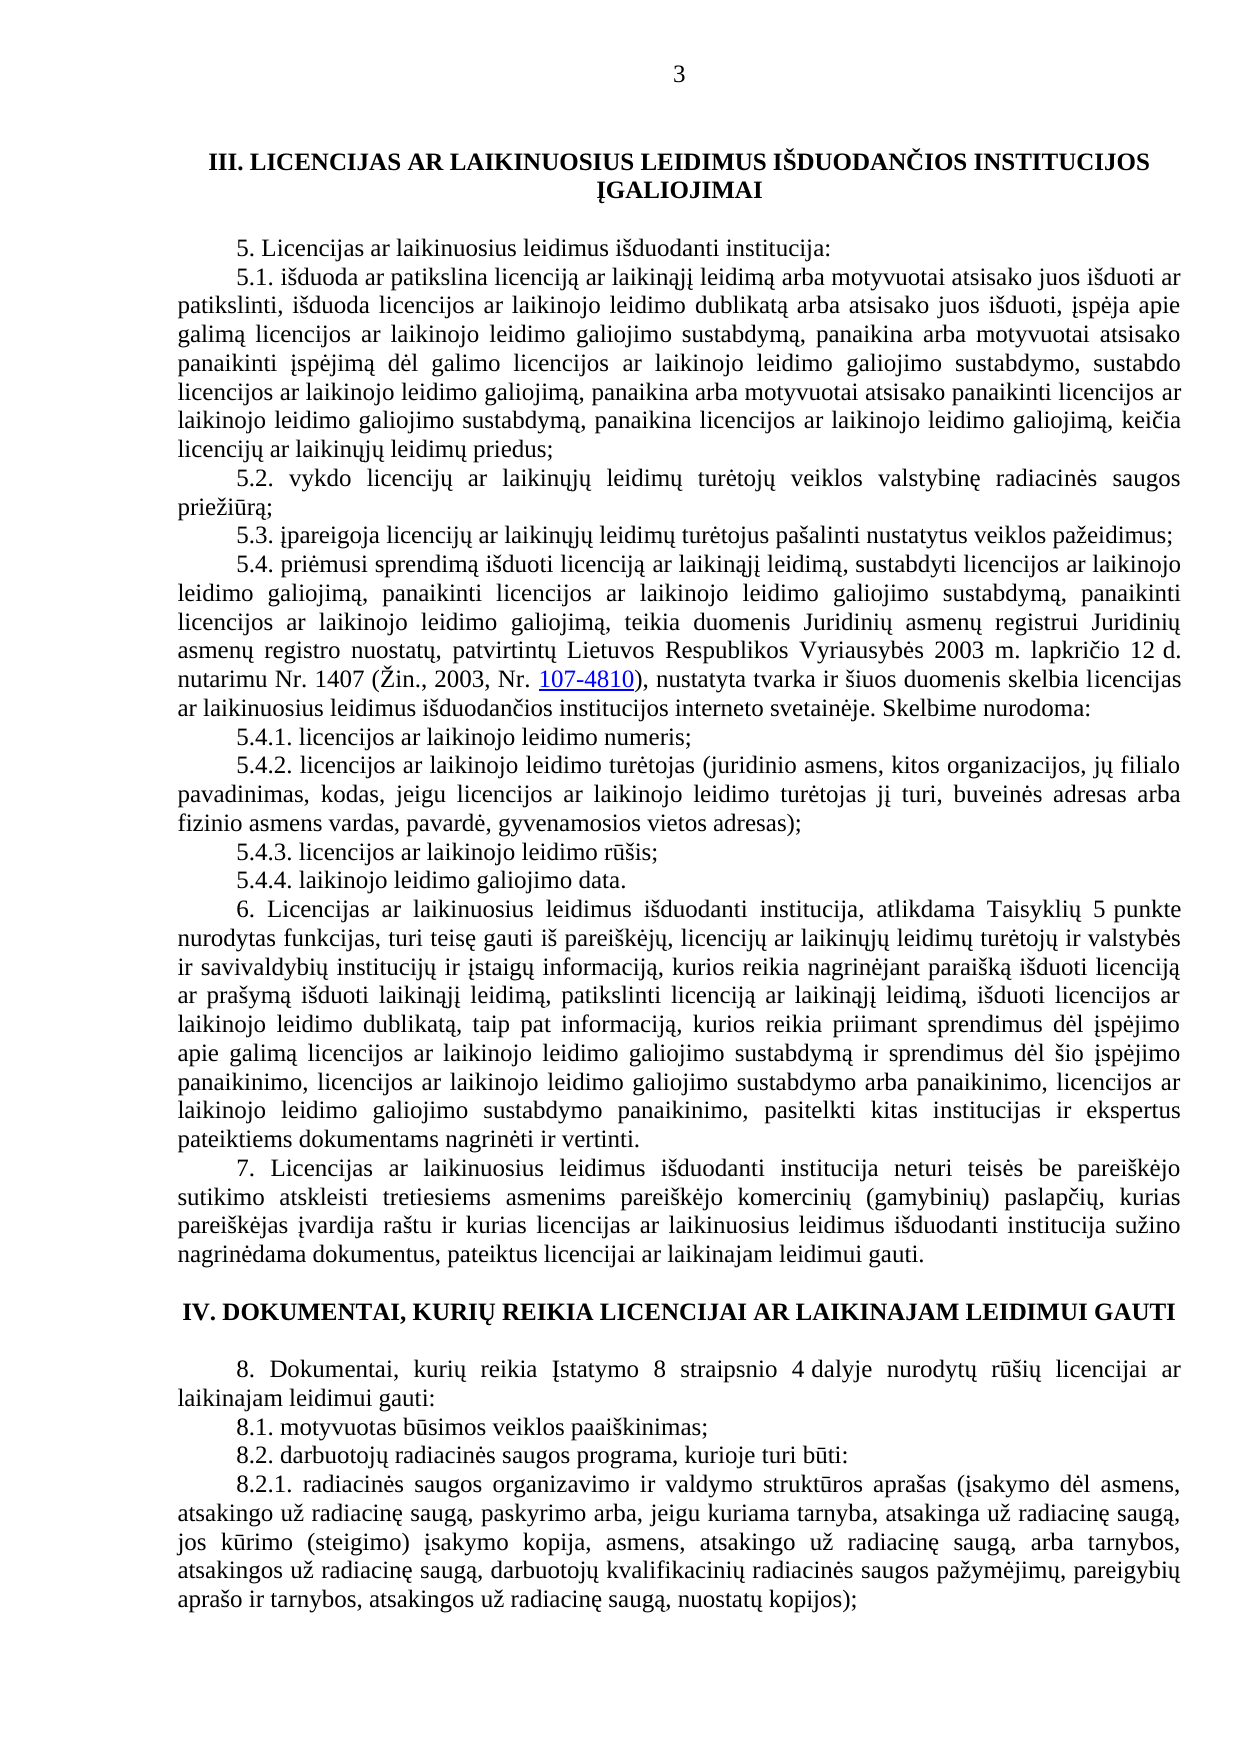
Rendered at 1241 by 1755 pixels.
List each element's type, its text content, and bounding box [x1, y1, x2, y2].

text 5.4.4. laikinojo leidimo galiojimo data. [177, 866, 1181, 894]
text 5.2. vykdo licencijų ar laikinųjų leidimų turėtojų veiklos valstybinę radiacinės saugos priežiūrą; [177, 463, 1181, 521]
text 5.4.1. licencijos ar laikinojo leidimo numeris; [177, 722, 1181, 751]
text 5.4.2. licencijos ar laikinojo leidimo turėtojas (juridinio asmens, kitos organizacijos, jų filialo pavadinimas, kodas, jeigu licencijos ar laikinojo leidimo turėtojas jį turi, buveinės adresas arba fizinio asmens vardas, pavardė, gyvenamosios vietos adresas); [177, 751, 1181, 837]
text 6. Licencijas ar laikinuosius leidimus išduodanti institucija, atlikdama Taisyklių 5 punkte nurodytas funkcijas, turi teisę gauti iš pareiškėjų, licencijų ar laikinųjų leidimų turėtojų ir valstybės ir savivaldybių institucijų ir įstaigų informaciją, kurios reikia nagrinėjant paraišką išduoti licenciją ar prašymą išduoti laikinąjį leidimą, patikslinti licenciją ar laikinąjį leidimą, išduoti licencijos ar laikinojo leidimo dublikatą, taip pat informaciją, kurios reikia priimant sprendimus dėl įspėjimo apie galimą licencijos ar laikinojo leidimo galiojimo sustabdymą ir sprendimus dėl šio įspėjimo panaikinimo, licencijos ar laikinojo leidimo galiojimo sustabdymo arba panaikinimo, licencijos ar laikinojo leidimo galiojimo sustabdymo panaikinimo, pasitelkti kitas institucijas ir ekspertus pateiktiems dokumentams nagrinėti ir vertinti. [177, 894, 1181, 1153]
text 7. Licencijas ar laikinuosius leidimus išduodanti institucija neturi teisės be pareiškėjo sutikimo atskleisti tretiesiems asmenims pareiškėjo komercinių (gamybinių) paslapčių, kurias pareiškėjas įvardija raštu ir kurias licencijas ar laikinuosius leidimus išduodanti institucija sužino nagrinėdama dokumentus, pateiktus licencijai ar laikinajam leidimui gauti. [177, 1153, 1181, 1268]
text 5.4. priėmusi sprendimą išduoti licenciją ar laikinąjį leidimą, sustabdyti licencijos ar laikinojo leidimo galiojimą, panaikinti licencijos ar laikinojo leidimo galiojimo sustabdymą, panaikinti licencijos ar laikinojo leidimo galiojimą, teikia duomenis Juridinių asmenų registrui Juridinių asmenų registro nuostatų, patvirtintų Lietuvos Respublikos Vyriausybės 2003 m. lapkričio 12 d. nutarimu Nr. 1407 (Žin., 2003, Nr. 107-4810), nustatyta tvarka ir šiuos duomenis skelbia licencijas ar laikinuosius leidimus išduodančios institucijos interneto svetainėje. Skelbime nurodoma: [177, 549, 1181, 722]
text 8.2.1. radiacinės saugos organizavimo ir valdymo struktūros aprašas (įsakymo dėl asmens, atsakingo už radiacinę saugą, paskyrimo arba, jeigu kuriama tarnyba, atsakinga už radiacinę saugą, jos kūrimo (steigimo) įsakymo kopija, asmens, atsakingo už radiacinę saugą, arba tarnybos, atsakingos už radiacinę saugą, darbuotojų kvalifikacinių radiacinės saugos pažymėjimų, pareigybių aprašo ir tarnybos, atsakingos už radiacinę saugą, nuostatų kopijos); [177, 1469, 1181, 1613]
text 5.3. įpareigoja licencijų ar laikinųjų leidimų turėtojus pašalinti nustatytus veiklos pažeidimus; [177, 521, 1181, 549]
text III. LICENCIJAS AR LAIKINUOSIUS LEIDIMUS IŠDUODANČIOS INSTITUCIJOS ĮGALIOJIMAI [177, 147, 1181, 204]
text 5. Licencijas ar laikinuosius leidimus išduodanti institucija: [177, 233, 1181, 262]
text 8. Dokumentai, kurių reikia Įstatymo 8 straipsnio 4 dalyje nurodytų rūšių licencijai ar laikinajam leidimui gauti: [177, 1354, 1181, 1412]
text 5.4.3. licencijos ar laikinojo leidimo rūšis; [177, 837, 1181, 866]
text 5.1. išduoda ar patikslina licenciją ar laikinąjį leidimą arba motyvuotai atsisako juos išduoti ar patikslinti, išduoda licencijos ar laikinojo leidimo dublikatą arba atsisako juos išduoti, įspėja apie galimą licencijos ar laikinojo leidimo galiojimo sustabdymą, panaikina arba motyvuotai atsisako panaikinti įspėjimą dėl galimo licencijos ar laikinojo leidimo galiojimo sustabdymo, sustabdo licencijos ar laikinojo leidimo galiojimą, panaikina arba motyvuotai atsisako panaikinti licencijos ar laikinojo leidimo galiojimo sustabdymą, panaikina licencijos ar laikinojo leidimo galiojimą, keičia licencijų ar laikinųjų leidimų priedus; [177, 262, 1181, 463]
text 8.2. darbuotojų radiacinės saugos programa, kurioje turi būti: [177, 1441, 1181, 1469]
text IV. DOKUMENTAI, KURIŲ REIKIA LICENCIJAI AR LAIKINAJAM LEIDIMUI GAUTI [177, 1297, 1181, 1326]
text 8.1. motyvuotas būsimos veiklos paaiškinimas; [177, 1412, 1181, 1441]
